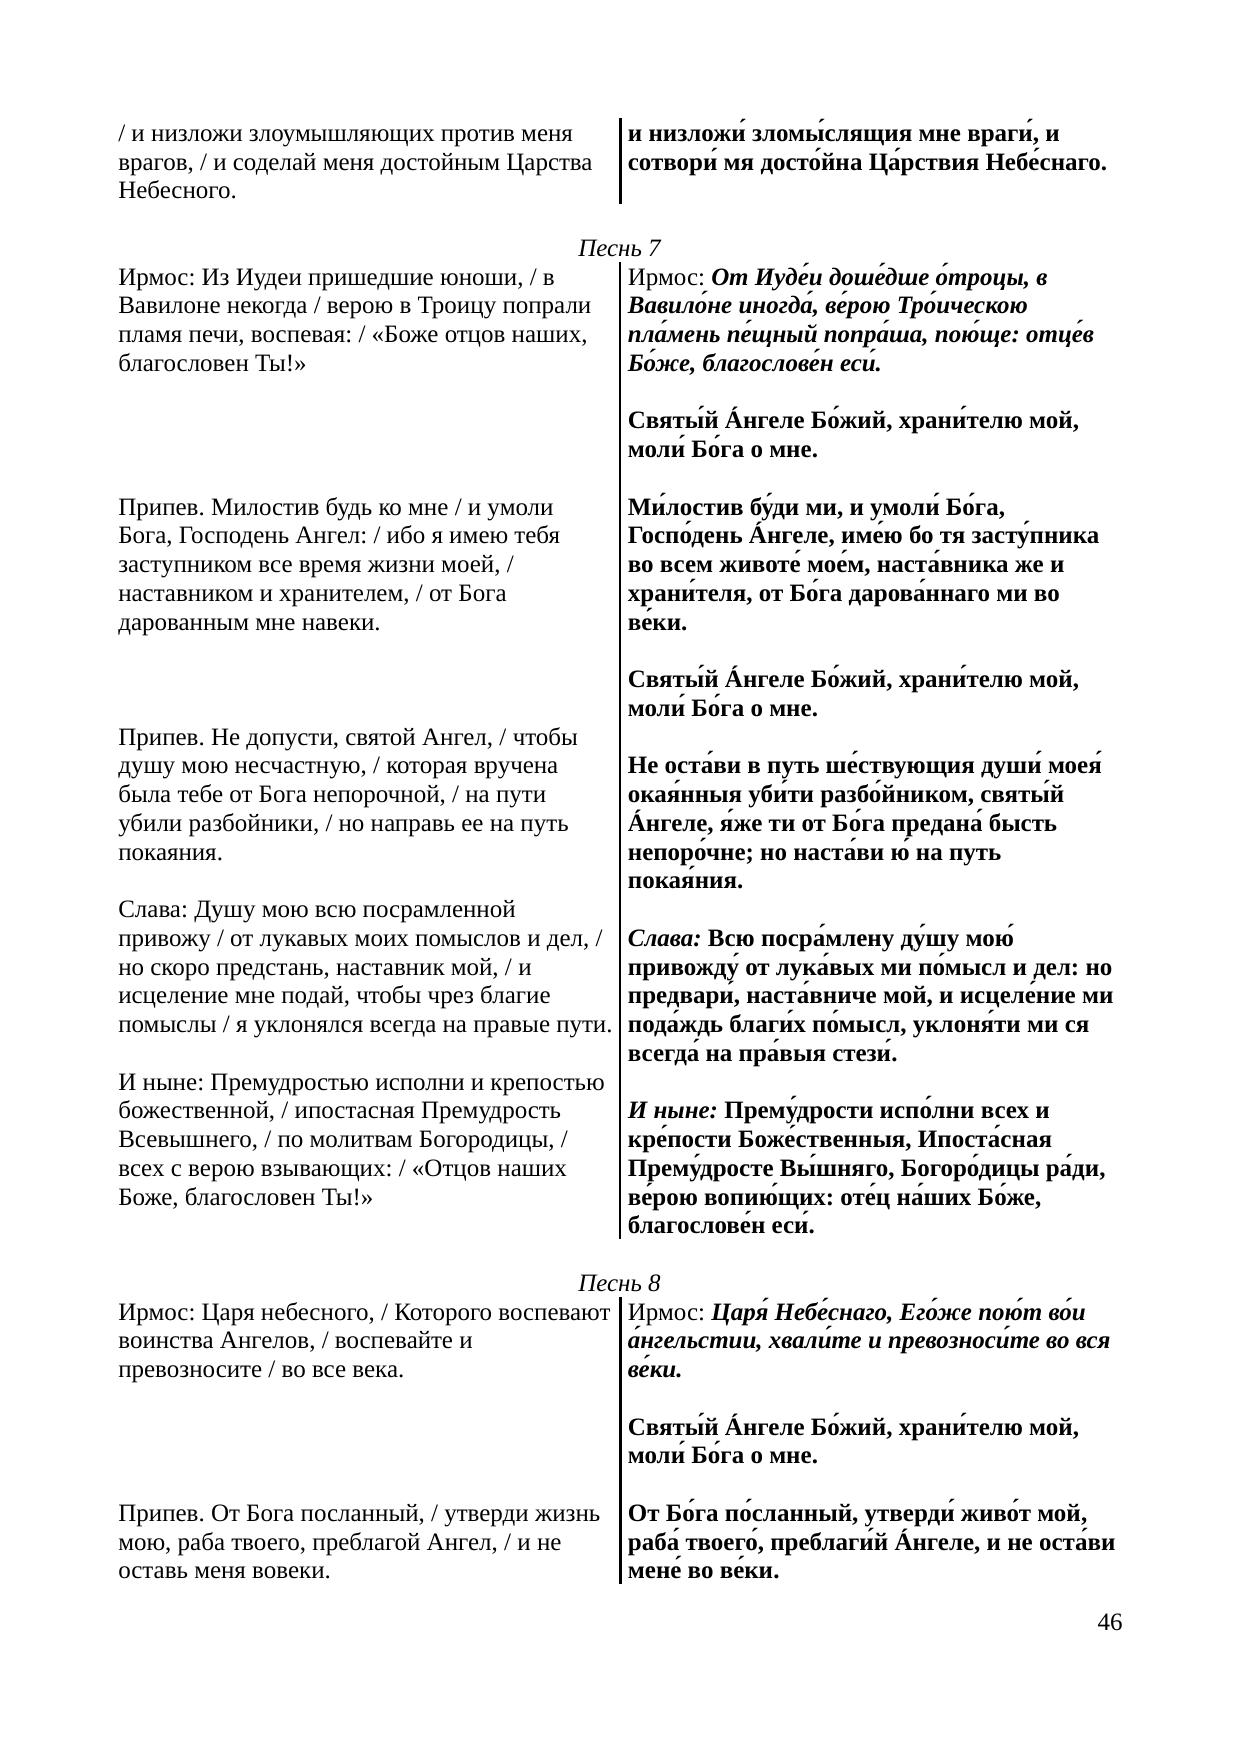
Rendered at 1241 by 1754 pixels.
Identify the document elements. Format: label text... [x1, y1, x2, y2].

table_cell [622, 118, 628, 204]
table_cell Ирмос: Из Иудеи пришедшие юноши, / в Вавилоне некогда / верою в Троицу попрали пламя печи, воспевая: / «Боже отцов наших, благословен Ты!» Припев. Милостив будь ко мне / и умоли Бога, Господень Ангел: / ибо я имею тебя заступником все время жизни моей, / наставником и хранителем, / от Бога дарованным мне навеки. Припев. Не допусти, святой Ангел, / чтобы душу мою несчастную, / которая вручена была тебе от Бога непорочной, / на пути убили разбойники, / но направь ее на путь покаяния. Слава: Душу мою всю посрамленной привожу / от лукавых моих помыслов и дел, / но скоро предстань, наставник мой, / и исцеление мне подай, чтобы чрез благие помыслы / я уклонялся всегда на правые пути. И ныне: Премудростью исполни и крепостью божественной, / ипостасная Премудрость Всевышнего, / по молитвам Богородицы, / всех с верою взывающих: / «Отцов наших Боже, благословен Ты!» [118, 262, 613, 1239]
table_header Песнь 7 [118, 233, 1123, 262]
table_cell [613, 118, 619, 204]
table_cell [613, 1297, 619, 1584]
table_cell / и низложи злоумышляющих против меня врагов, / и соделай меня достойным Царства Небесного. [118, 118, 613, 204]
table_cell Ирмос: Царя́ Небе́снаго, Его́же пою́т во́и а́нгельстии, хвали́те и превозноси́те во вся ве́ки. Святы́й Áнгеле Бо́жий, храни́телю мой, моли́ Бо́га о мне. От Бо́га по́сланный, утверди́ живо́т мой, раба́ твоего́, преблаги́й Áнгеле, и не оста́ви мене́ во ве́ки. [628, 1297, 1123, 1584]
table_cell и низложи́ зломы́слящия мне враги́, и сотвори́ мя досто́йна Ца́рствия Небе́снаго. [628, 118, 1123, 204]
table_cell Ирмос: От Иуде́и доше́дше о́троцы, в Вавило́не иногда́, ве́рою Тро́ическою пла́мень пе́щный попра́ша, пою́ще: отце́в Бо́же, благослове́н еси́. Святы́й Áнгеле Бо́жий, храни́телю мой, моли́ Бо́га о мне. Ми́лостив бу́ди ми, и умоли́ Бо́га, Госпо́день Áнгеле, име́ю бо тя засту́пника во всем животе́ мое́м, наста́вника же и храни́теля, от Бо́га дарова́ннаго ми во ве́ки. Святы́й Áнгеле Бо́жий, храни́телю мой, моли́ Бо́га о мне. Не оста́ви в путь ше́ствующия души́ моея́ окая́нныя уби́ти разбо́йником, святы́й Áнгеле, я́же ти от Бо́га предана́ бысть непоро́чне; но наста́ви ю́ на путь покая́ния. Слава: Всю посра́млену ду́шу мою́ привожду́ от лука́вых ми по́мысл и дел: но предвари́, наста́вниче мой, и исцеле́ние ми пода́ждь благи́х по́мысл, уклоня́ти ми ся всегда́ на пра́выя стези́. И ныне: Прему́дрости испо́лни всех и кре́пости Боже́ственныя, Ипоста́сная Прему́дросте Вы́шняго, Богоро́дицы ра́ди, ве́рою вопию́щих: оте́ц на́ших Бо́же, благослове́н еси́. [628, 262, 1123, 1239]
table_cell [622, 1297, 628, 1584]
table_cell [621, 262, 628, 1239]
table_cell Ирмос: Царя небесного, / Которого воспевают воинства Ангелов, / воспевайте и превозносите / во все века. Припев. От Бога посланный, / утверди жизнь мою, раба твоего, преблагой Ангел, / и не оставь меня вовеки. [118, 1297, 613, 1584]
table_header Песнь 8 [118, 1268, 1123, 1297]
table_cell [613, 262, 619, 1239]
